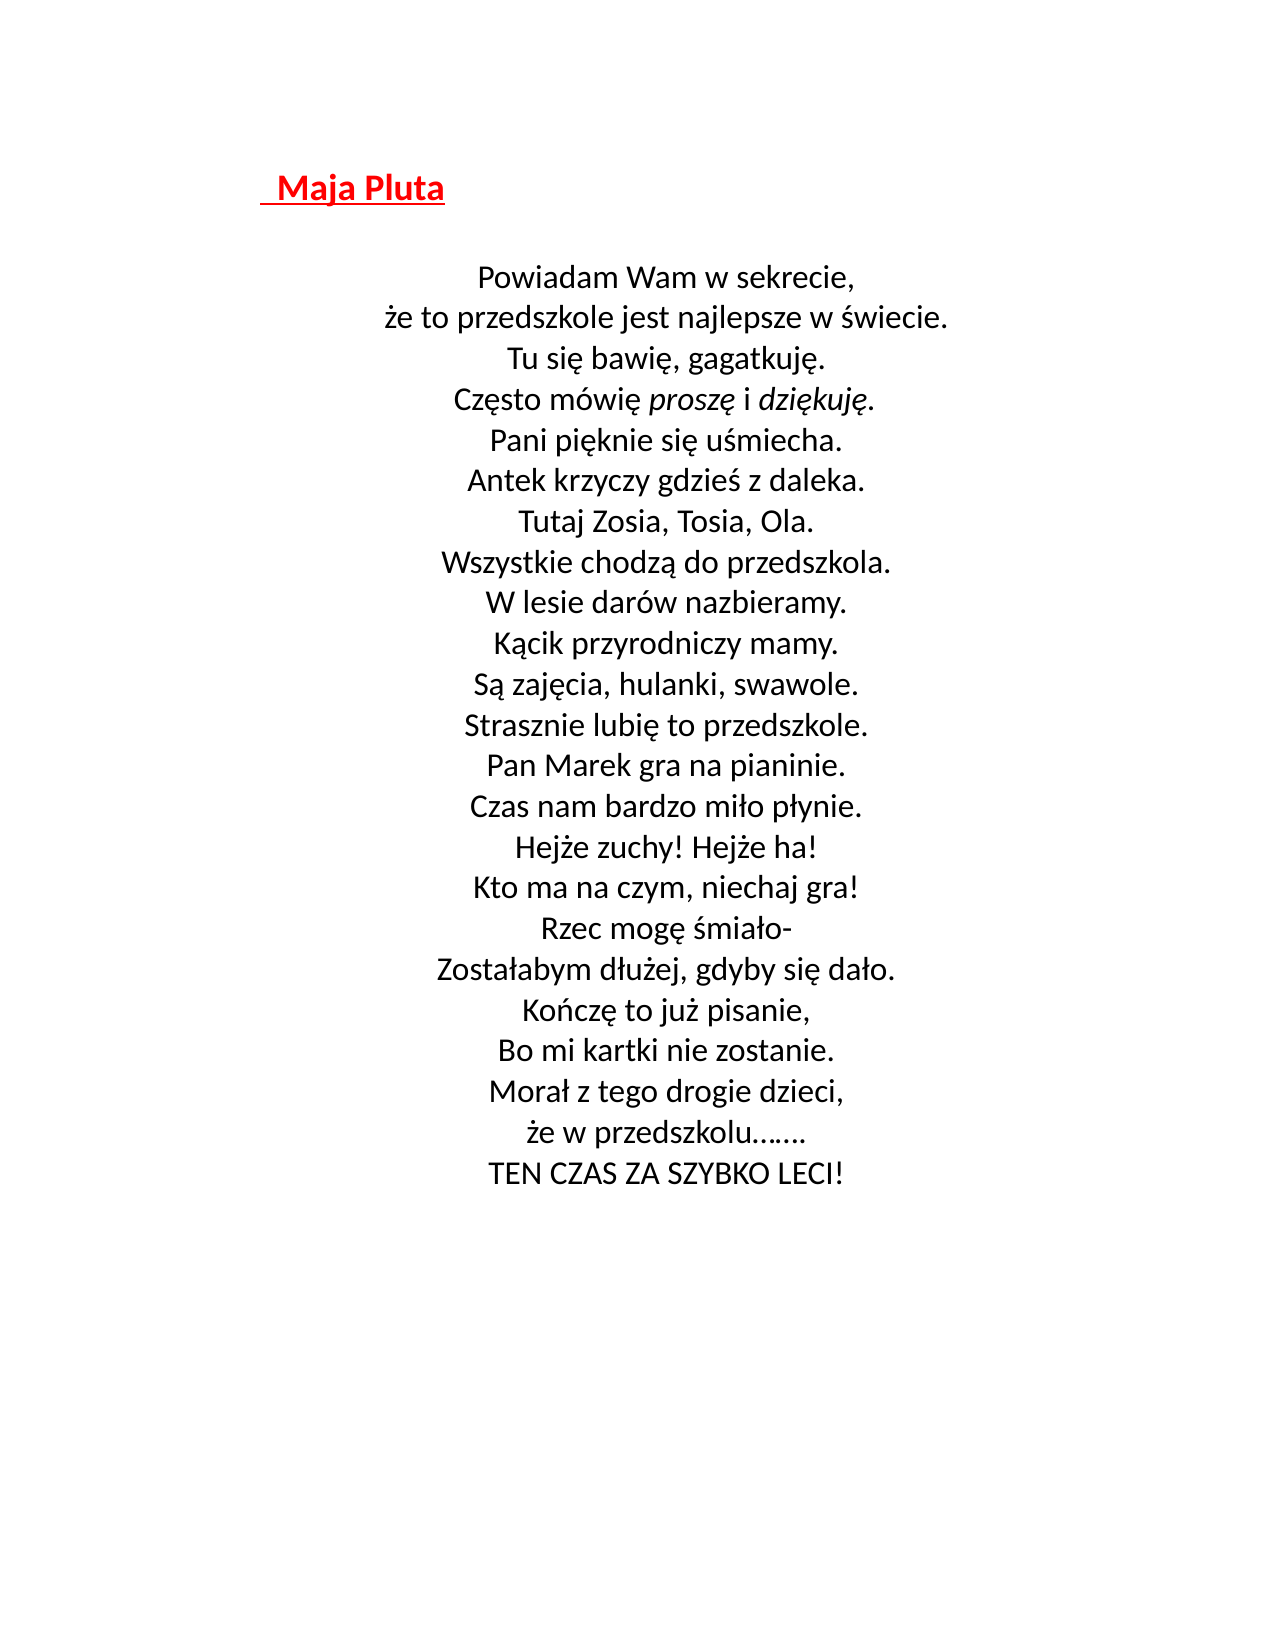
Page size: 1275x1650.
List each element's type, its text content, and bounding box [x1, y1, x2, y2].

text Kończę to już pisanie, [175, 989, 1158, 1029]
text Zostałabym dłużej, gdyby się dało. [175, 948, 1158, 989]
text Tutaj Zosia, Tosia, Ola. [175, 500, 1158, 541]
text Strasznie lubię to przedszkole. [175, 704, 1158, 744]
text Pan Marek gra na pianinie. [175, 744, 1158, 785]
text Często mówię proszę i dziękuję. [175, 378, 1158, 418]
text Rzec mogę śmiało- [175, 907, 1158, 948]
text TEN CZAS ZA SZYBKO LECI! [175, 1152, 1158, 1192]
text Czas nam bardzo miło płynie. [175, 785, 1158, 826]
text Morał z tego drogie dzieci, [175, 1070, 1158, 1111]
text Są zajęcia, hulanki, swawole. [175, 663, 1158, 704]
text Tu się bawię, gagatkuję. [175, 337, 1158, 378]
text Kącik przyrodniczy mamy. [175, 622, 1158, 663]
text Maja Pluta [175, 164, 1158, 210]
text Kto ma na czym, niechaj gra! [175, 867, 1158, 907]
text Wszystkie chodzą do przedszkola. [175, 541, 1158, 581]
text Bo mi kartki nie zostanie. [175, 1029, 1158, 1070]
text że w przedszkolu……. [175, 1111, 1158, 1152]
text Antek krzyczy gdzieś z daleka. [175, 459, 1158, 500]
text Hejże zuchy! Hejże ha! [175, 826, 1158, 867]
text Powiadam Wam w sekrecie, [175, 256, 1158, 296]
text W lesie darów nazbieramy. [175, 581, 1158, 622]
text że to przedszkole jest najlepsze w świecie. [175, 296, 1158, 337]
text Pani pięknie się uśmiecha. [175, 418, 1158, 459]
